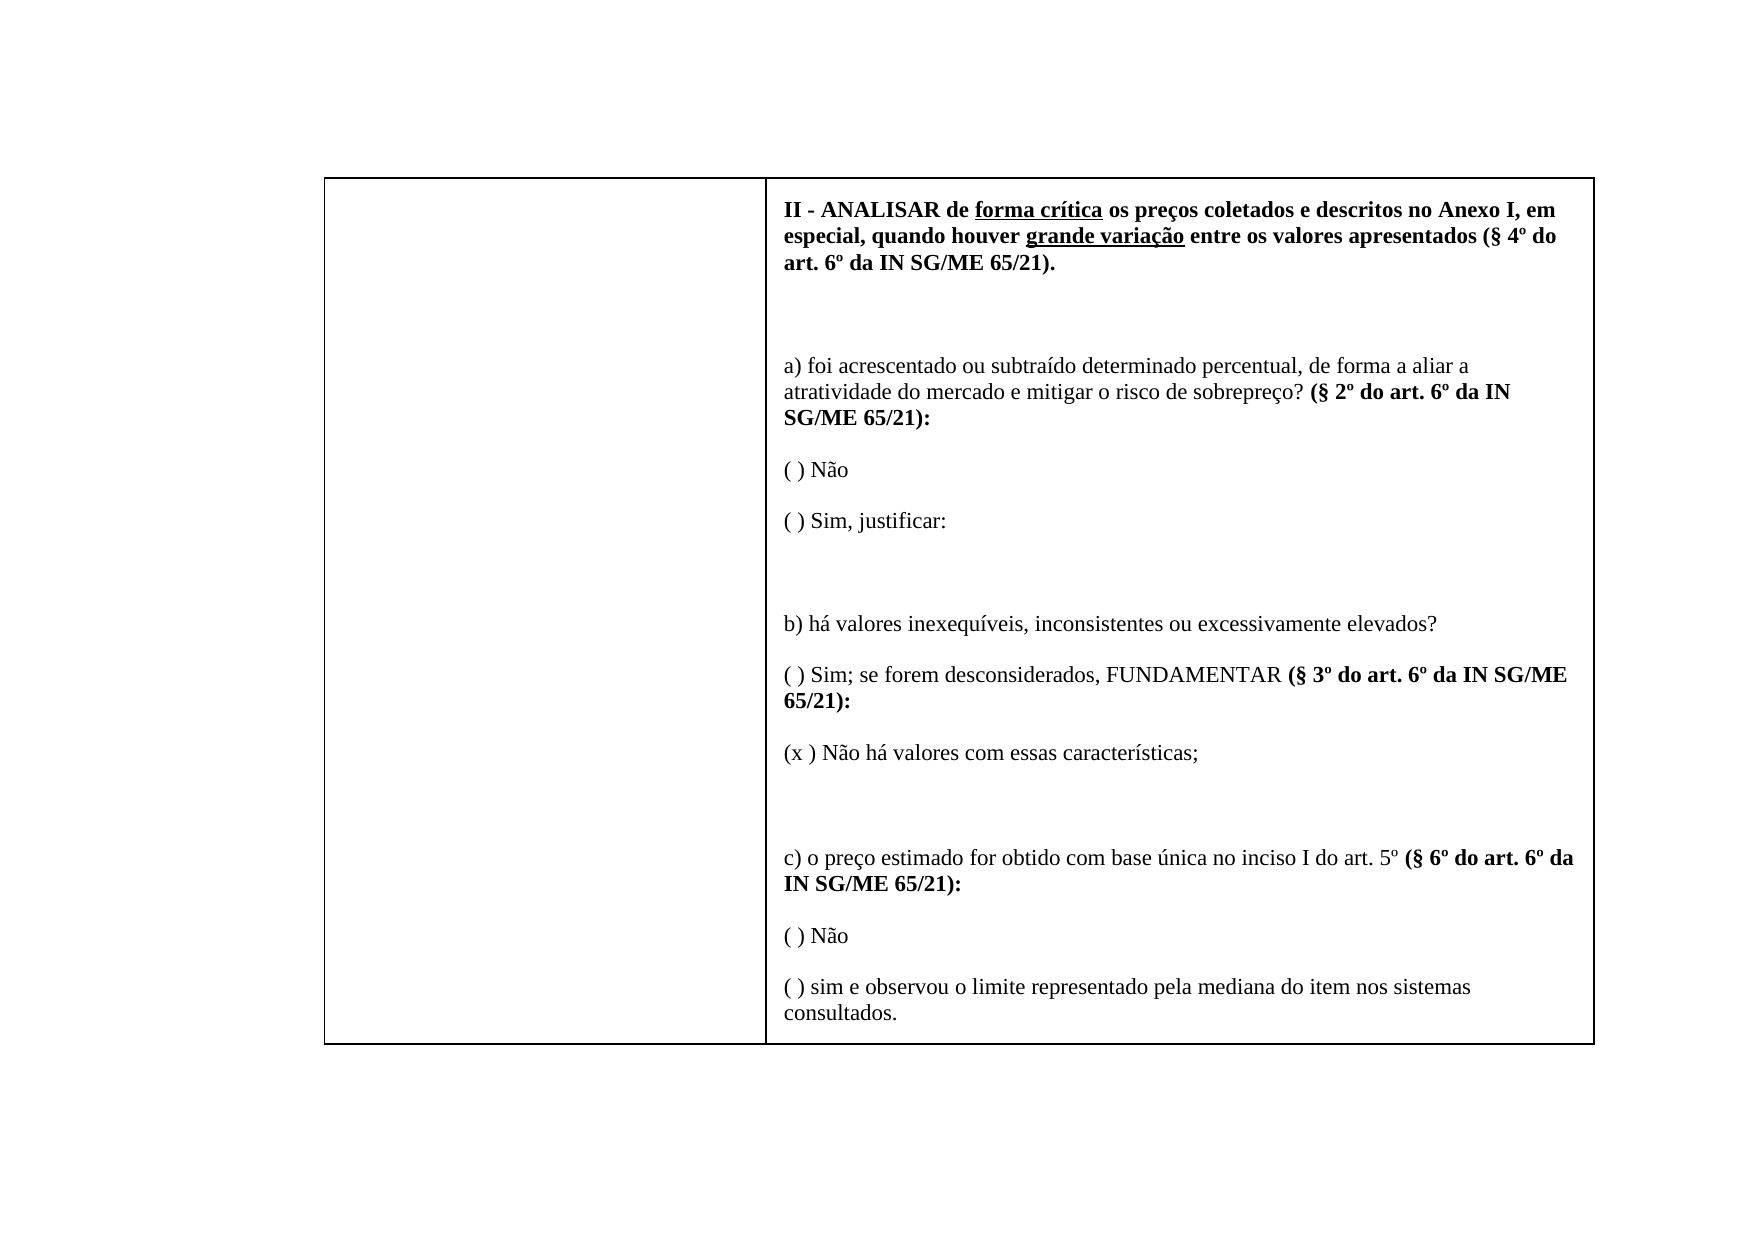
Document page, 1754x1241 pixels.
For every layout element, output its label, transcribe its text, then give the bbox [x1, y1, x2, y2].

table_cell [325, 179, 765, 1043]
table_cell II - ANALISAR de forma crítica os preços coletados e descritos no Anexo I, em especial, quando houver grande variação entre os valores apresentados (§ 4º do art. 6º da IN SG/ME 65/21). a) foi acrescentado ou subtraído determinado percentual, de forma a aliar a atratividade do mercado e mitigar o risco de sobrepreço? (§ 2º do art. 6º da IN SG/ME 65/21): ( ) Não ( ) Sim, justificar: b) há valores inexequíveis, inconsistentes ou excessivamente elevados? ( ) Sim; se forem desconsiderados, FUNDAMENTAR (§ 3º do art. 6º da IN SG/ME 65/21): (x ) Não há valores com essas características; c) o preço estimado for obtido com base única no inciso I do art. 5º (§ 6º do art. 6º da IN SG/ME 65/21): ( ) Não ( ) sim e observou o limite representado pela mediana do item nos sistemas consultados. [767, 179, 1593, 1043]
